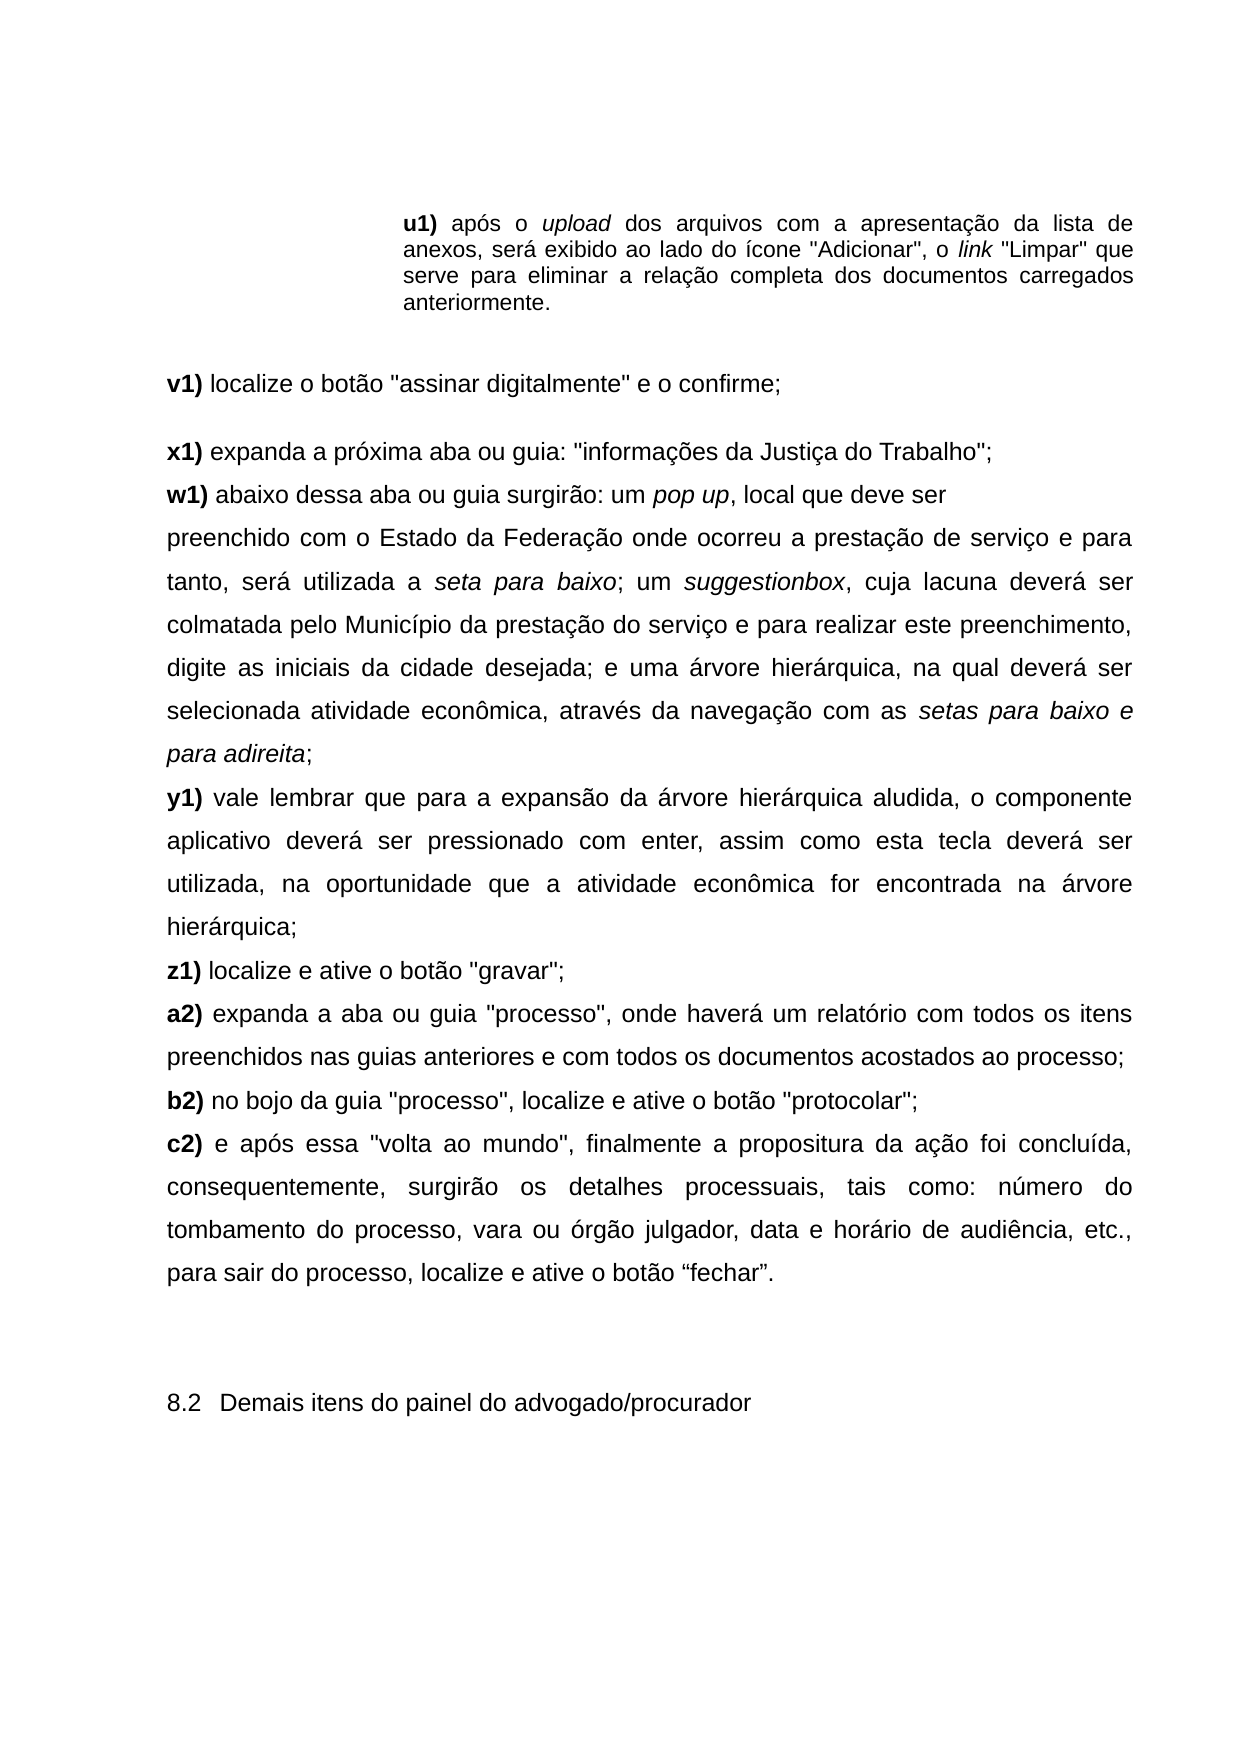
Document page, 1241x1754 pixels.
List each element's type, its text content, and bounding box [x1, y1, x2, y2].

text preenchido com o Estado da Federação onde ocorreu a prestação de serviço e para tanto, será utilizada a seta para baixo; um suggestionbox, cuja lacuna deverá ser colmatada pelo Município da prestação do serviço e para realizar este preenchimento, digite as iniciais da cidade desejada; e uma árvore hierárquica, na qual deverá ser selecionada atividade econômica, através da navegação com as setas para baixo e para adireita; [167, 523, 1134, 768]
text x1) expanda a próxima aba ou guia: "informações da Justiça do Trabalho"; [167, 437, 1134, 466]
text u1) após o upload dos arquivos com a apresentação da lista de anexos, será exibido ao lado do ícone "Adicionar", o link "Limpar" que serve para eliminar a relação completa dos documentos carregados anteriormente. [403, 210, 1134, 315]
text c2) e após essa "volta ao mundo", finalmente a propositura da ação foi concluída, consequentemente, surgirão os detalhes processuais, tais como: número do tombamento do processo, vara ou órgão julgador, data e horário de audiência, etc., para sair do processo, localize e ative o botão “fechar”. [167, 1129, 1134, 1287]
text z1) localize e ative o botão "gravar"; [167, 956, 1134, 984]
text b2) no bojo da guia "processo", localize e ative o botão "protocolar"; [167, 1086, 1134, 1114]
text v1) localize o botão "assinar digitalmente" e o confirme; [167, 369, 1134, 398]
list Demais itens do painel do advogado/procurador [167, 1388, 1134, 1416]
text a2) expanda a aba ou guia "processo", onde haverá um relatório com todos os itens preenchidos nas guias anteriores e com todos os documentos acostados ao processo; [167, 999, 1134, 1071]
text y1) vale lembrar que para a expansão da árvore hierárquica aludida, o componente aplicativo deverá ser pressionado com enter, assim como esta tecla deverá ser utilizada, na oportunidade que a atividade econômica for encontrada na árvore hierárquica; [167, 783, 1134, 941]
text w1) abaixo dessa aba ou guia surgirão: um pop up, local que deve ser [167, 480, 1134, 509]
